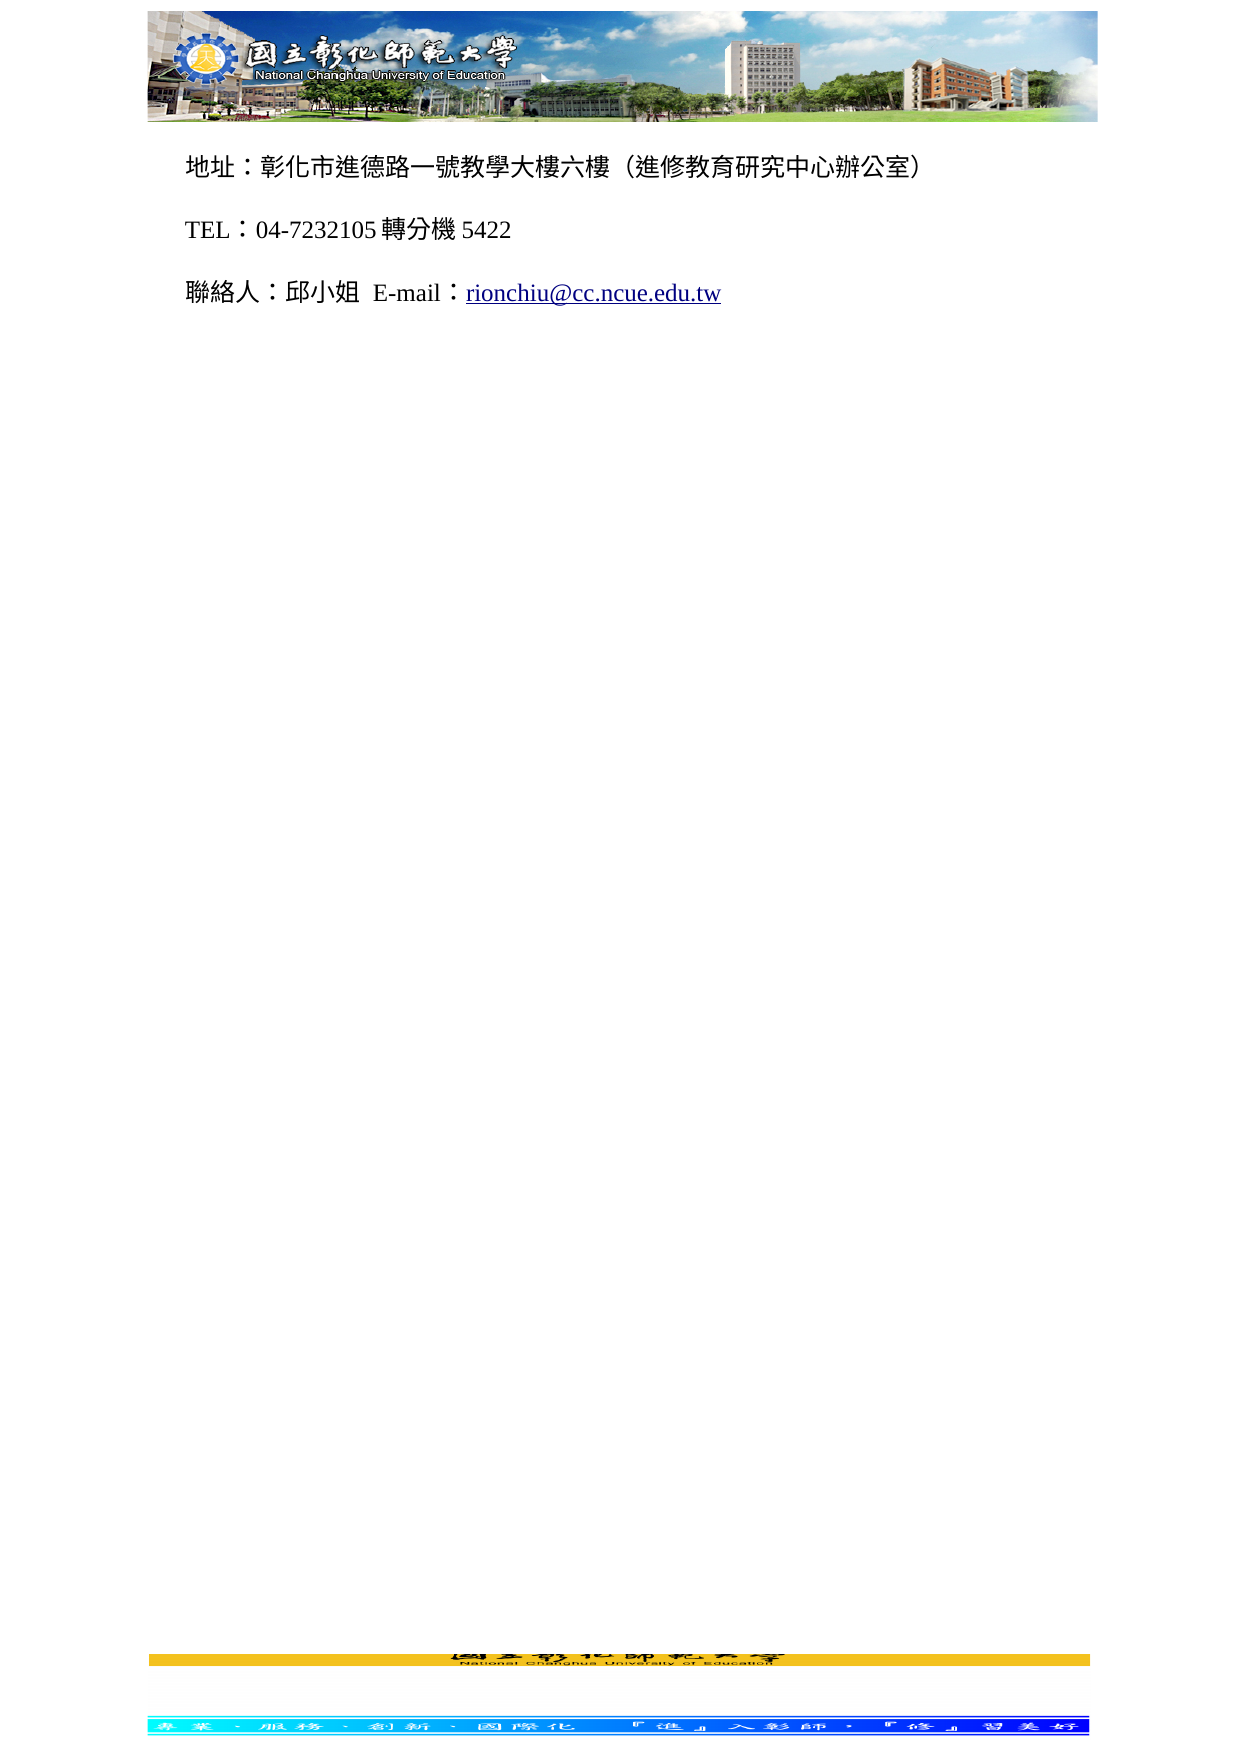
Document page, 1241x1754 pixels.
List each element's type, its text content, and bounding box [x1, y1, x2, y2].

text 聯絡人：邱小姐 E-mail：rionchiu@cc.ncue.edu.tw [148, 248, 1092, 311]
text TEL：04-7232105轉分機5422 [148, 186, 1092, 248]
text 地址：彰化市進德路一號教學大樓六樓（進修教育研究中心辦公室） [148, 123, 1092, 186]
